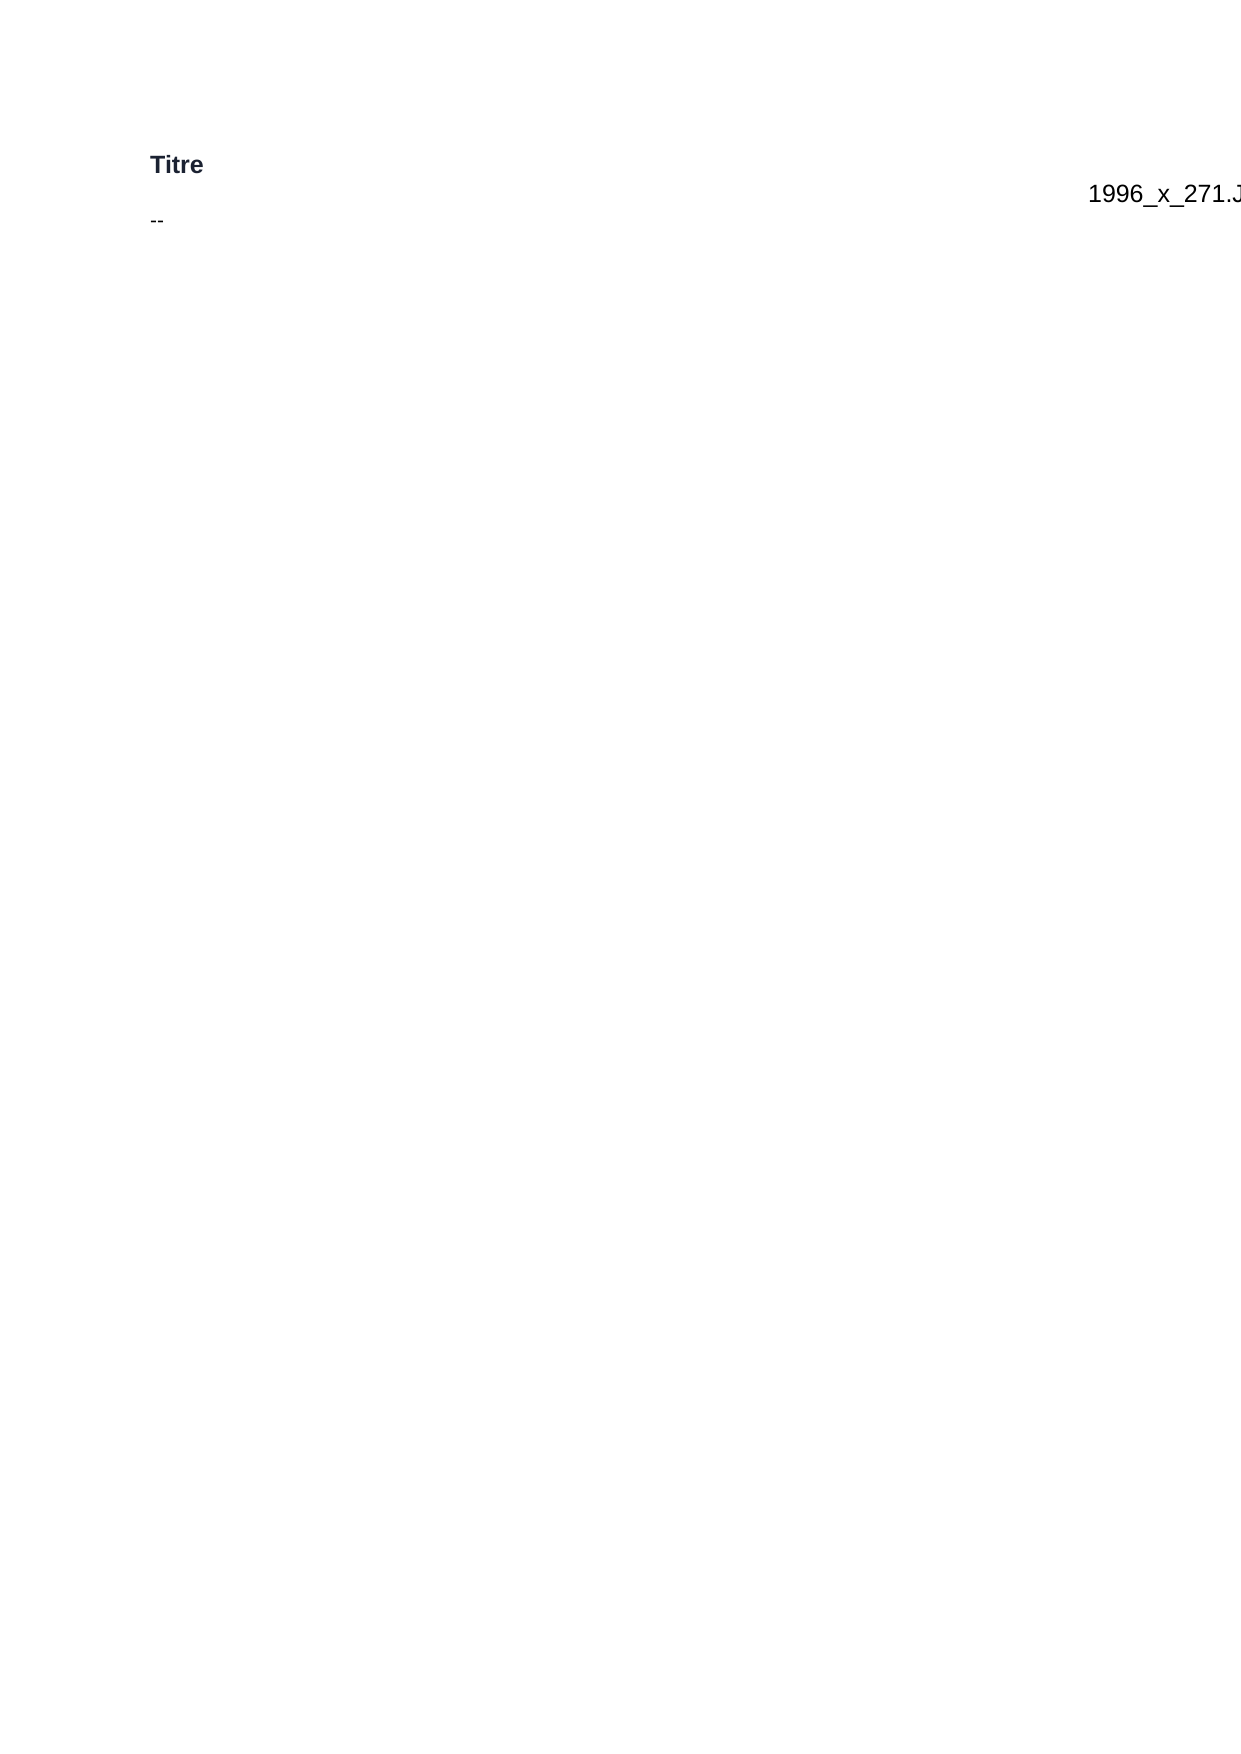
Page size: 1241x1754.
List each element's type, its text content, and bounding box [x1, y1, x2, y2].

text Titre [150, 150, 1090, 179]
text 1996_x_271.JPG [1088, 179, 1240, 207]
text -- [150, 207, 1090, 231]
